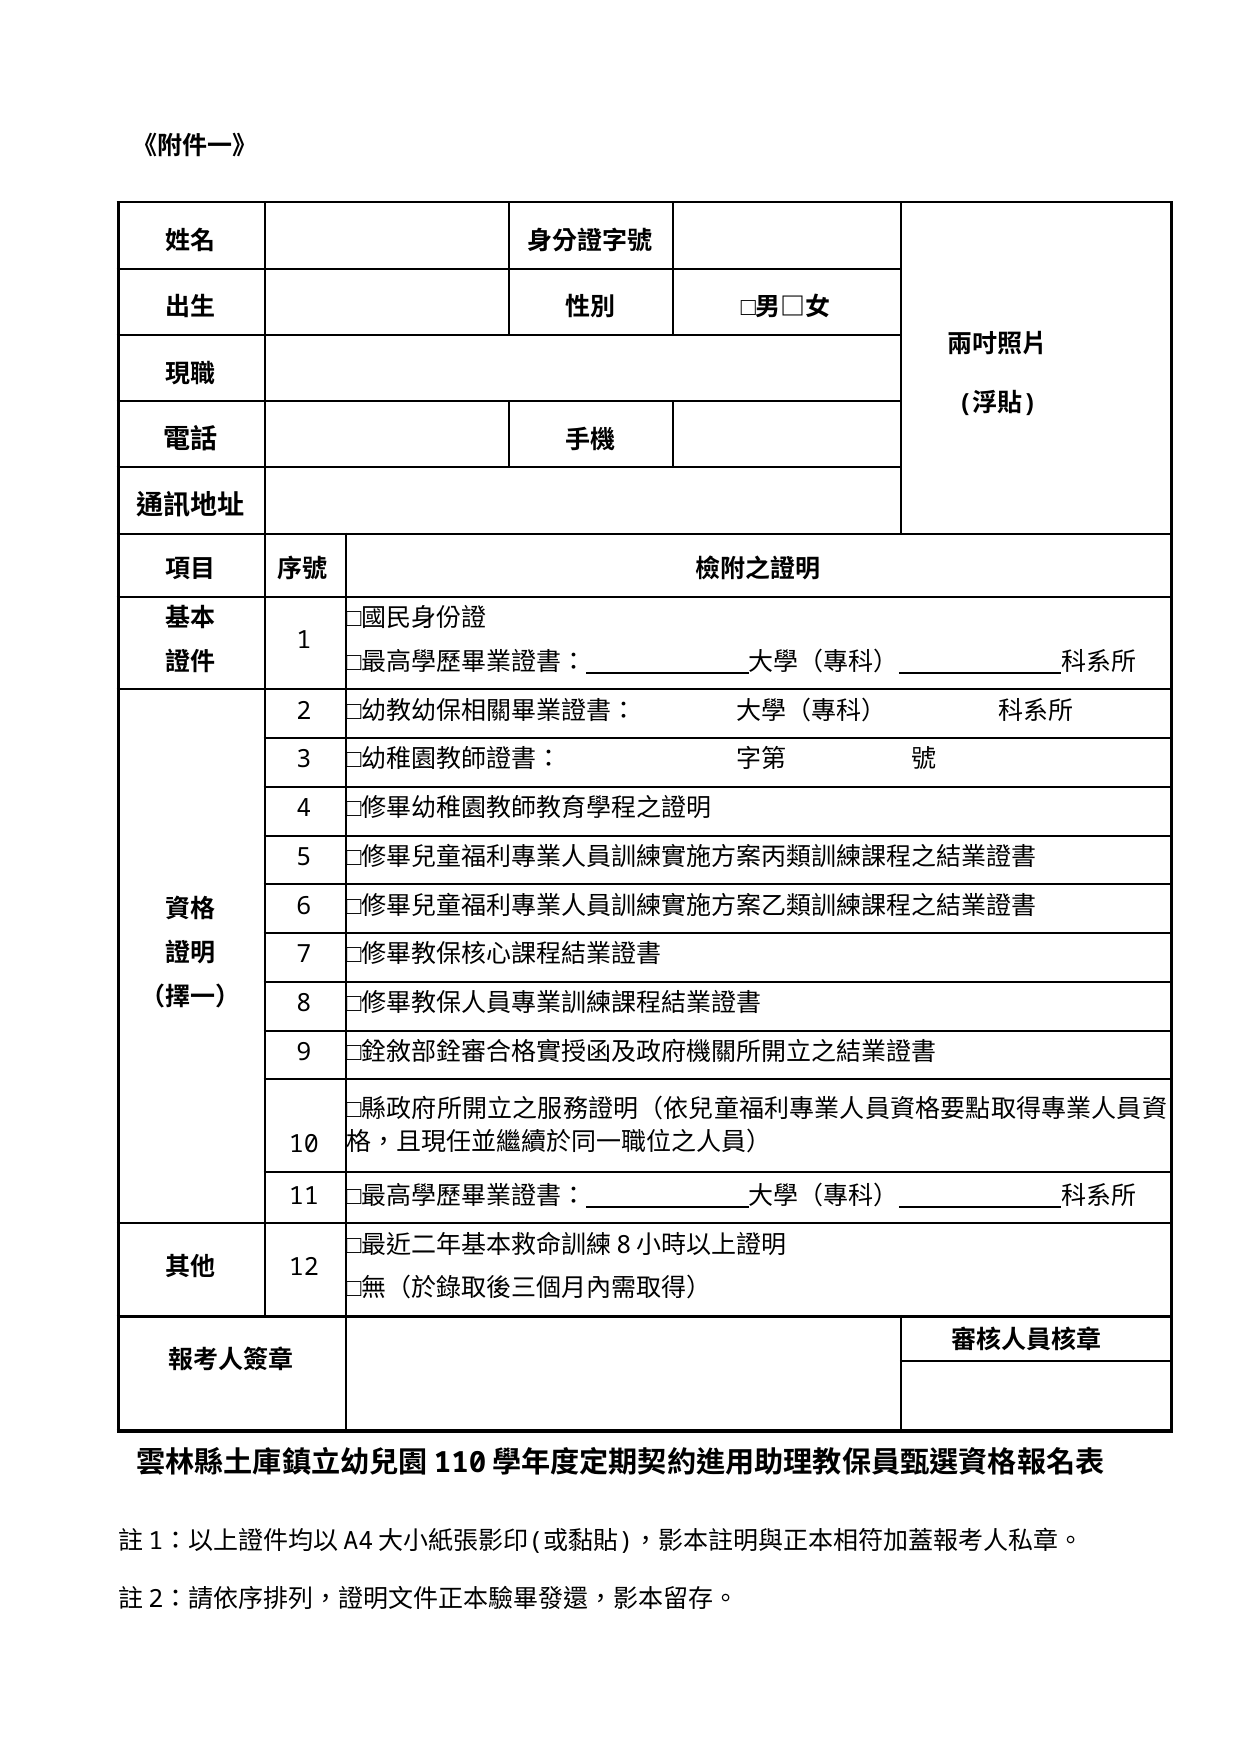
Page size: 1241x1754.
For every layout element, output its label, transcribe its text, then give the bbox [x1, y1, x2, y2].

table_cell 通訊地址 [120, 468, 264, 532]
table_cell □銓敘部銓審合格實授函及政府機關所開立之結業證書 [347, 1032, 1170, 1078]
table_header 身分證字號 [510, 203, 672, 267]
table_cell [266, 270, 508, 334]
table_cell □修畢幼稚園教師教育學程之證明 [347, 788, 1170, 834]
table_cell □幼稚園教師證書： 字第 號 [347, 739, 1170, 786]
table_cell [266, 336, 900, 400]
table_cell 5 [266, 837, 345, 883]
text 《附件一》 [132, 126, 263, 162]
table_cell 3 [266, 739, 345, 786]
table_header [266, 203, 508, 267]
table_cell 6 [266, 885, 345, 932]
table_cell 手機 [510, 402, 672, 466]
table_cell 10 [266, 1080, 345, 1171]
table_cell [673, 1433, 901, 1438]
table_cell □修畢兒童福利專業人員訓練實施方案乙類訓練課程之結業證書 [347, 885, 1170, 932]
table_cell □幼教幼保相關畢業證書： 大學（專科） 科系所 [347, 690, 1170, 737]
table_cell [346, 1433, 361, 1438]
table_cell 9 [266, 1032, 345, 1078]
table_cell □最高學歷畢業證書： 大學（專科） 科系所 [347, 1173, 1170, 1222]
table_cell □修畢教保人員專業訓練課程結業證書 [347, 983, 1170, 1029]
table_cell 2 [266, 690, 345, 737]
table_cell [265, 1433, 346, 1438]
table_cell 11 [266, 1173, 345, 1222]
table_cell 4 [266, 788, 345, 834]
table_cell □修畢兒童福利專業人員訓練實施方案丙類訓練課程之結業證書 [347, 837, 1170, 883]
table_cell [118, 1433, 264, 1438]
table_cell 7 [266, 934, 345, 981]
table_cell [361, 1433, 509, 1438]
table_cell 現職 [120, 336, 264, 400]
table_cell 12 [266, 1224, 345, 1315]
text 註2：請依序排列，證明文件正本驗畢發還，影本留存。 [118, 1578, 1122, 1614]
table_header 兩吋照片 (浮貼) [902, 203, 1170, 532]
table_cell 資格 證明 （擇一） [120, 690, 264, 1222]
table_cell 性別 [510, 270, 672, 334]
table_cell [674, 402, 900, 466]
table_cell 1 [266, 598, 345, 688]
table_cell □最近二年基本救命訓練8小時以上證明 □無（於錄取後三個月內需取得） [347, 1224, 1170, 1315]
table_cell 審核人員核章 [902, 1318, 1170, 1360]
text 註1：以上證件均以A4大小紙張影印(或黏貼)，影本註明與正本相符加蓋報考人私章。 [118, 1520, 1122, 1557]
table_cell [347, 1318, 900, 1429]
table_cell 出生 [120, 270, 264, 334]
table_cell □修畢教保核心課程結業證書 [347, 934, 1170, 981]
table_cell 8 [266, 983, 345, 1029]
table_cell □縣政府所開立之服務證明（依兒童福利專業人員資格要點取得專業人員資格，且現任並繼續於同一職位之人員） [347, 1080, 1170, 1171]
text 雲林縣土庫鎮立幼兒園110學年度定期契約進用助理教保員甄選資格報名表 [118, 1438, 1122, 1481]
table_cell [902, 1362, 1170, 1429]
table_cell [266, 402, 508, 466]
table_cell 檢附之證明 [347, 535, 1170, 596]
table_cell □男□女 [674, 270, 900, 334]
table_cell 報考人簽章 [120, 1318, 345, 1429]
table_cell 基本 證件 [120, 598, 264, 688]
table_cell [266, 468, 900, 532]
table_cell [901, 1433, 1172, 1438]
table_cell 項目 [120, 535, 264, 596]
table_cell 電話 [120, 402, 264, 466]
table_cell 其他 [120, 1224, 264, 1315]
table_header 姓名 [120, 203, 264, 267]
table_cell [509, 1433, 673, 1438]
table_header [674, 203, 900, 267]
table_cell □國民身份證 □最高學歷畢業證書： 大學（專科） 科系所 [347, 598, 1170, 688]
table_cell 序號 [266, 535, 345, 596]
